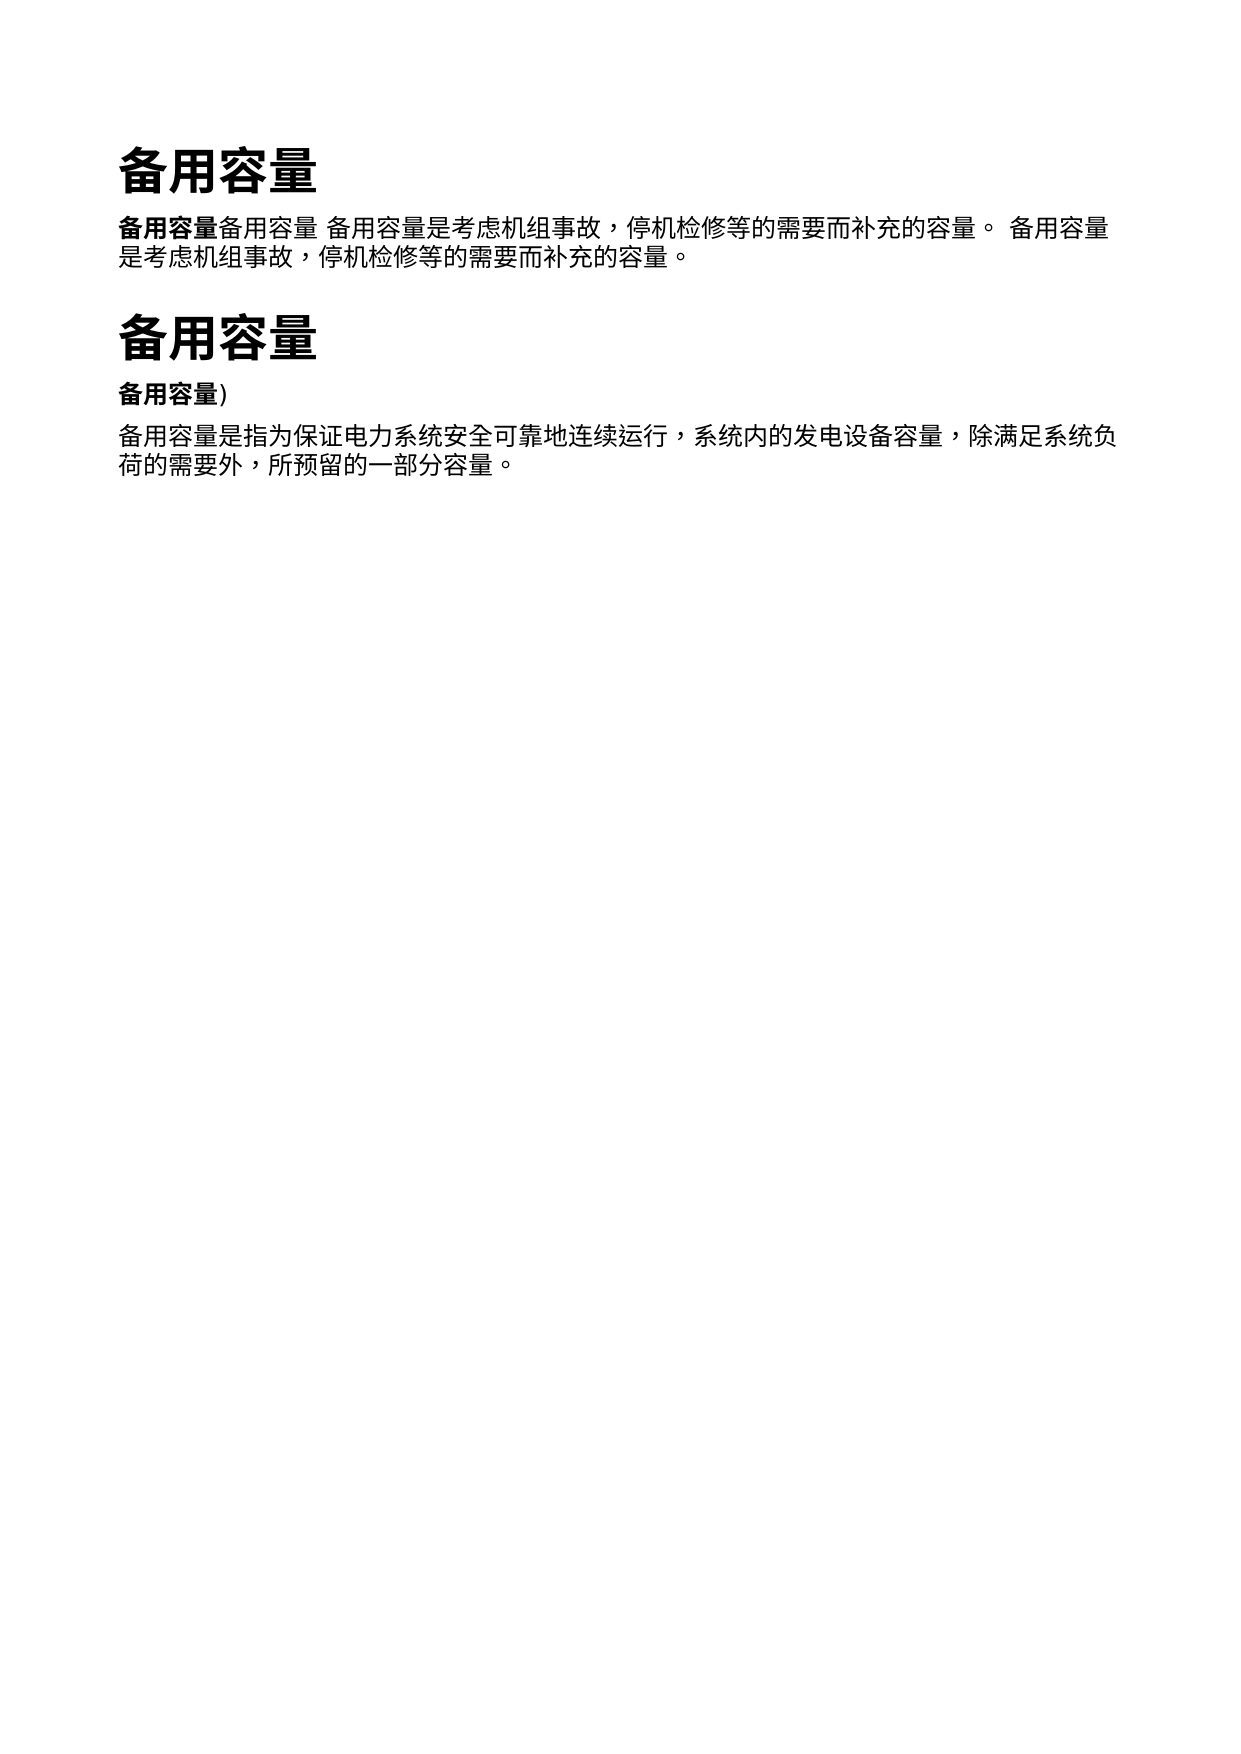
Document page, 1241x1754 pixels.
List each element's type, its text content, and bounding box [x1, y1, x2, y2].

text 备用容量) [118, 380, 1122, 409]
text 备用容量备用容量 备用容量是考虑机组事故，停机检修等的需要而补充的容量。 备用容量是考虑机组事故，停机检修等的需要而补充的容量。 [118, 214, 1122, 272]
text 备用容量是指为保证电力系统安全可靠地连续运行，系统内的发电设备容量，除满足系统负荷的需要外，所预留的一部分容量。 [118, 422, 1122, 480]
subtitle 备用容量 [118, 310, 1122, 368]
subtitle 备用容量 [118, 143, 1122, 201]
